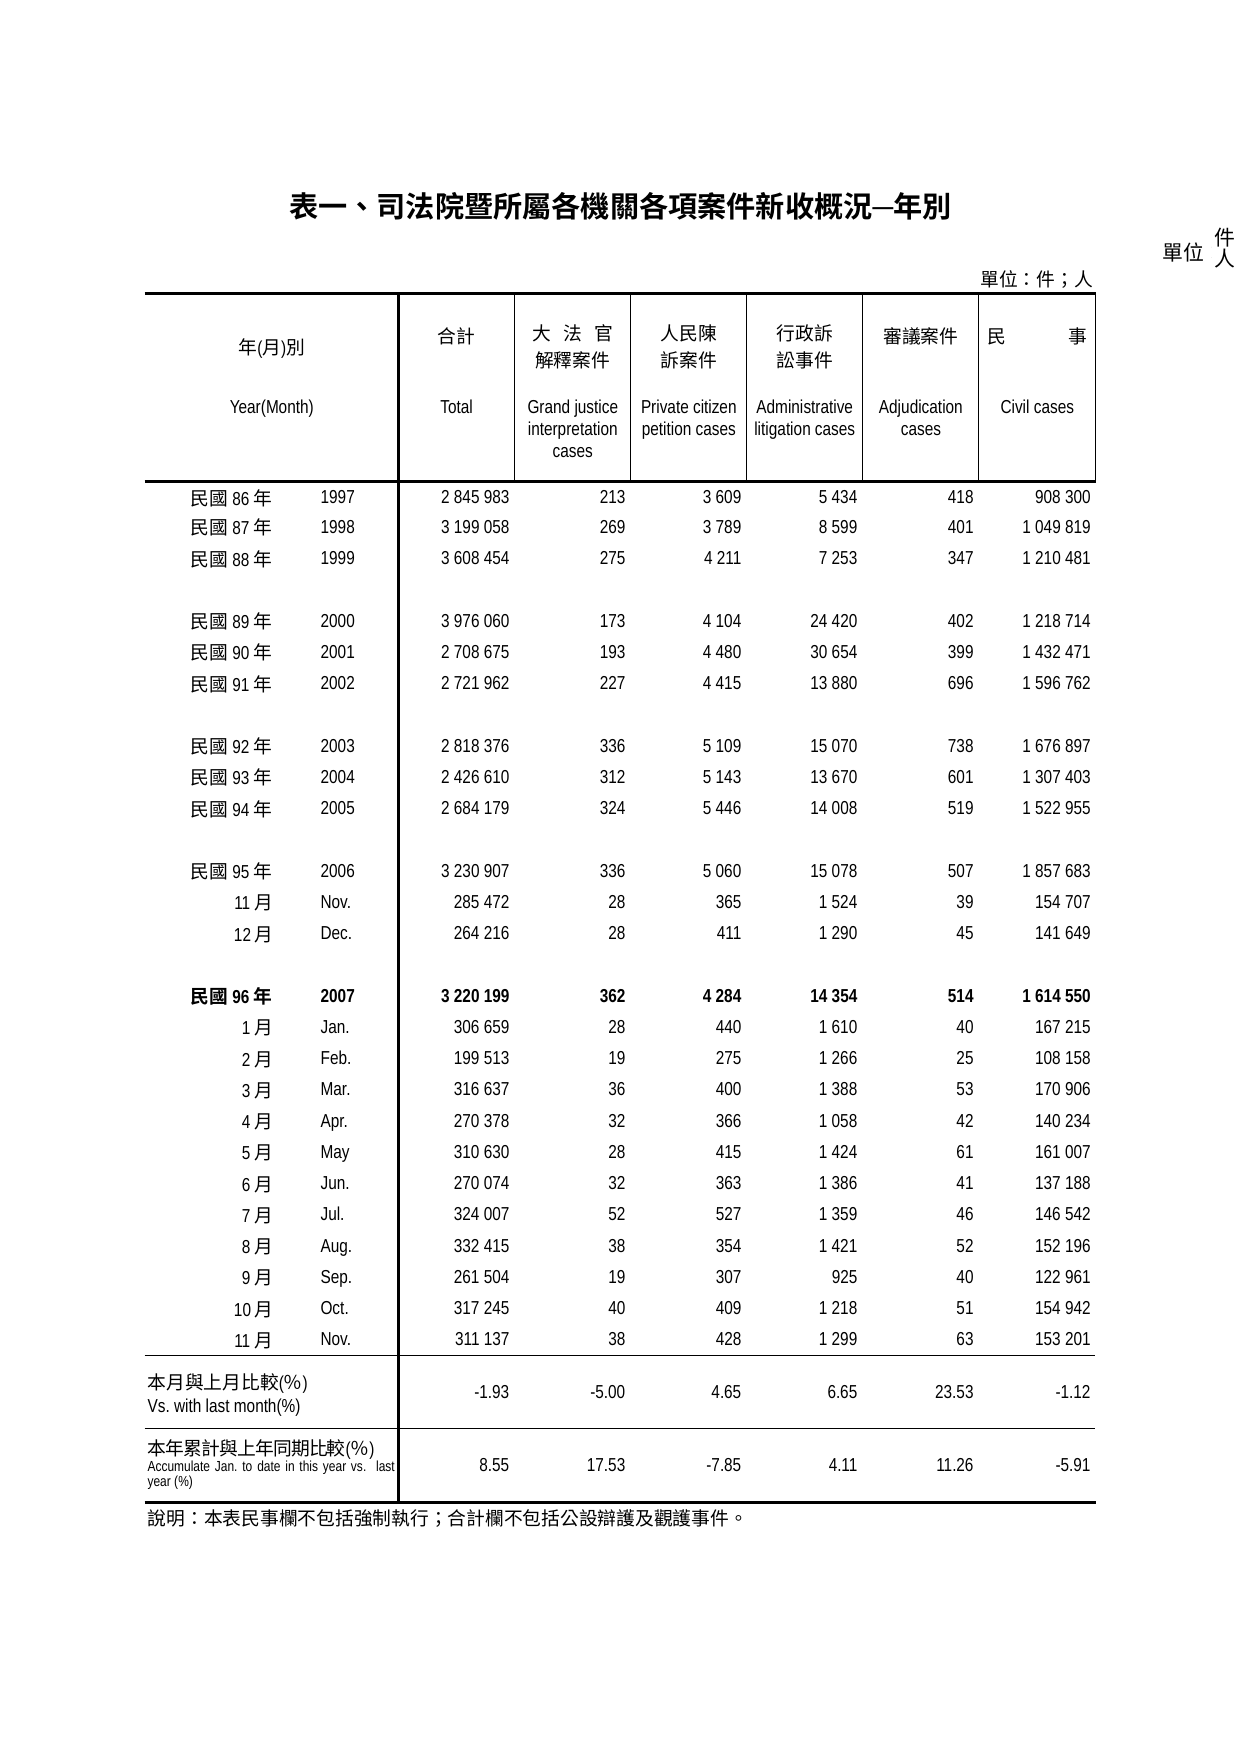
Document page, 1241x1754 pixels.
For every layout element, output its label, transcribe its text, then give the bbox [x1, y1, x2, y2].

table_cell 908 300 [979, 483, 1096, 511]
table_cell 409 [631, 1292, 747, 1323]
table_cell 民國 91年 [145, 667, 317, 698]
table_cell 28 [515, 917, 631, 948]
table_header 審議案件 [863, 295, 978, 396]
table_cell Private citizen petition cases [631, 396, 746, 480]
table_cell 19 [515, 1042, 631, 1073]
table_cell Year(Month) [145, 396, 397, 480]
table_cell 122 961 [979, 1261, 1096, 1292]
table_cell 1 522 955 [979, 792, 1096, 823]
table_cell 1 421 [747, 1230, 863, 1261]
table_cell 270 074 [400, 1167, 514, 1198]
table_cell 140 234 [979, 1105, 1096, 1136]
table_cell [631, 824, 747, 855]
table_cell 428 [631, 1324, 747, 1355]
table_cell Feb. [318, 1042, 397, 1073]
table_cell 2月 [145, 1042, 317, 1073]
table_cell 14 354 [747, 980, 863, 1011]
table_cell 527 [631, 1199, 747, 1230]
table_cell 173 [515, 605, 631, 636]
table_cell -7.85 [631, 1429, 747, 1501]
table_cell Nov. [318, 1324, 397, 1355]
table_cell [145, 824, 317, 855]
table_cell 738 [863, 730, 979, 761]
table_cell 40 [863, 1261, 979, 1292]
table_cell 152 196 [979, 1230, 1096, 1261]
table_cell 本月與上月比較(％) Vs. with last month(%) [145, 1356, 397, 1428]
table_cell 2 721 962 [400, 667, 514, 698]
table_cell 23.53 [863, 1356, 979, 1428]
table_cell 161 007 [979, 1136, 1096, 1167]
table_cell 307 [631, 1261, 747, 1292]
table_cell [515, 949, 631, 980]
table_cell 366 [631, 1105, 747, 1136]
table_cell 401 [863, 511, 979, 542]
table_cell 1 432 471 [979, 636, 1096, 667]
table_cell 1 596 762 [979, 667, 1096, 698]
table_cell 4 211 [631, 542, 747, 573]
table_cell Dec. [318, 917, 397, 948]
table_cell [747, 824, 863, 855]
table_cell [515, 699, 631, 730]
table_cell -1.93 [400, 1356, 514, 1428]
table_cell 261 504 [400, 1261, 514, 1292]
table_cell 1 299 [747, 1324, 863, 1355]
table_cell 5 434 [747, 483, 863, 511]
table_cell 1 218 714 [979, 605, 1096, 636]
table_cell 38 [515, 1324, 631, 1355]
table_cell 52 [515, 1199, 631, 1230]
table_cell [979, 824, 1096, 855]
table_cell [318, 699, 397, 730]
table_cell 28 [515, 1136, 631, 1167]
table_cell 4 415 [631, 667, 747, 698]
table_cell 4 284 [631, 980, 747, 1011]
table_cell 36 [515, 1074, 631, 1105]
table_cell 30 654 [747, 636, 863, 667]
table_cell 5 060 [631, 855, 747, 886]
table_cell 507 [863, 855, 979, 886]
table_cell 1 290 [747, 917, 863, 948]
table_cell 11.26 [863, 1429, 979, 1501]
table_cell 146 542 [979, 1199, 1096, 1230]
table_cell [979, 574, 1096, 605]
table_cell 154 707 [979, 886, 1096, 917]
table_cell 5月 [145, 1136, 317, 1167]
table_cell 519 [863, 792, 979, 823]
table_cell Jan. [318, 1011, 397, 1042]
table_cell [863, 574, 979, 605]
table_cell 601 [863, 761, 979, 792]
table_cell 264 216 [400, 917, 514, 948]
table_cell 1 857 683 [979, 855, 1096, 886]
table_cell 3 609 [631, 483, 747, 511]
table_cell 2003 [318, 730, 397, 761]
table_cell 336 [515, 730, 631, 761]
table_cell Total [400, 396, 514, 480]
table_cell 270 378 [400, 1105, 514, 1136]
table_header 大法官 解釋案件 [515, 295, 630, 396]
table_cell 8.55 [400, 1429, 514, 1501]
table_cell Jun. [318, 1167, 397, 1198]
table_cell [979, 949, 1096, 980]
table_cell 1997 [318, 483, 397, 511]
table_cell 3 976 060 [400, 605, 514, 636]
table_cell [318, 824, 397, 855]
table_cell 28 [515, 1011, 631, 1042]
table_cell 1 524 [747, 886, 863, 917]
table_cell 696 [863, 667, 979, 698]
table_cell 32 [515, 1105, 631, 1136]
table_cell 1 049 819 [979, 511, 1096, 542]
text 單位：件；人 [148, 265, 1092, 292]
table_cell 40 [515, 1292, 631, 1323]
table_cell 440 [631, 1011, 747, 1042]
table_cell [631, 699, 747, 730]
table_cell 9月 [145, 1261, 317, 1292]
table_cell 民國 88年 [145, 542, 317, 573]
table_cell 1 388 [747, 1074, 863, 1105]
table_cell 363 [631, 1167, 747, 1198]
table_cell 1 218 [747, 1292, 863, 1323]
table_cell 108 158 [979, 1042, 1096, 1073]
table_cell 2005 [318, 792, 397, 823]
table_cell 227 [515, 667, 631, 698]
table_cell 52 [863, 1230, 979, 1261]
table_cell Apr. [318, 1105, 397, 1136]
table_cell 63 [863, 1324, 979, 1355]
table_cell 199 513 [400, 1042, 514, 1073]
table_cell 275 [631, 1042, 747, 1073]
table_cell 3月 [145, 1074, 317, 1105]
table_cell [631, 574, 747, 605]
table_cell Sep. [318, 1261, 397, 1292]
table_cell 32 [515, 1167, 631, 1198]
table_cell 本年累計與上年同期比較(％) Accumulate Jan. to date in this year vs. last year (%) [145, 1429, 397, 1501]
table_cell 411 [631, 917, 747, 948]
table_cell 2 684 179 [400, 792, 514, 823]
table_cell 4.11 [747, 1429, 863, 1501]
table_cell 5 446 [631, 792, 747, 823]
table_cell 24 420 [747, 605, 863, 636]
table_cell 347 [863, 542, 979, 573]
table_cell 19 [515, 1261, 631, 1292]
table_cell 365 [631, 886, 747, 917]
table_cell 925 [747, 1261, 863, 1292]
table_cell 167 215 [979, 1011, 1096, 1042]
table_cell 514 [863, 980, 979, 1011]
table_cell 311 137 [400, 1324, 514, 1355]
table_cell 154 942 [979, 1292, 1096, 1323]
table_cell [145, 949, 317, 980]
table_cell 2 818 376 [400, 730, 514, 761]
table_header 合計 [400, 295, 514, 396]
table_cell 8月 [145, 1230, 317, 1261]
table_cell 1999 [318, 542, 397, 573]
table_cell Nov. [318, 886, 397, 917]
table_cell 415 [631, 1136, 747, 1167]
table_cell 17.53 [515, 1429, 631, 1501]
table_cell 400 [631, 1074, 747, 1105]
table_cell 民國 96年 [145, 980, 317, 1011]
table_cell 2004 [318, 761, 397, 792]
table_cell 3 230 907 [400, 855, 514, 886]
table_cell 8 599 [747, 511, 863, 542]
text 表一、司法院暨所屬各機關各項案件新收概況─年別 [148, 183, 1092, 225]
table_cell 15 078 [747, 855, 863, 886]
table_cell [318, 949, 397, 980]
table_cell 12月 [145, 917, 317, 948]
table_cell 11月 [145, 1324, 317, 1355]
table_cell 14 008 [747, 792, 863, 823]
table_cell 2 426 610 [400, 761, 514, 792]
table_cell 13 670 [747, 761, 863, 792]
table_cell 354 [631, 1230, 747, 1261]
table_cell 1 676 897 [979, 730, 1096, 761]
table_header 年(月)別 [145, 295, 397, 396]
table_cell Civil cases [979, 396, 1095, 480]
table_cell 312 [515, 761, 631, 792]
table_cell 317 245 [400, 1292, 514, 1323]
table_cell 10月 [145, 1292, 317, 1323]
table_cell 1 424 [747, 1136, 863, 1167]
table_cell 2000 [318, 605, 397, 636]
table_cell 306 659 [400, 1011, 514, 1042]
table_cell 324 [515, 792, 631, 823]
text 單位： [1162, 237, 1212, 262]
table_cell 39 [863, 886, 979, 917]
table_cell [979, 699, 1096, 730]
table_cell 399 [863, 636, 979, 667]
table_cell [515, 824, 631, 855]
table_cell 13 880 [747, 667, 863, 698]
table_cell 137 188 [979, 1167, 1096, 1198]
table_cell 41 [863, 1167, 979, 1198]
table_cell 1998 [318, 511, 397, 542]
table_cell 40 [863, 1011, 979, 1042]
table_cell 民國 87年 [145, 511, 317, 542]
table_cell [631, 949, 747, 980]
table_cell 28 [515, 886, 631, 917]
table_cell Adjudication cases [863, 396, 978, 480]
table_cell 15 070 [747, 730, 863, 761]
table_header 民事 [979, 295, 1095, 396]
table_cell 213 [515, 483, 631, 511]
table_cell 2006 [318, 855, 397, 886]
table_cell 4 480 [631, 636, 747, 667]
table_cell [863, 699, 979, 730]
table_cell [318, 574, 397, 605]
table_cell 193 [515, 636, 631, 667]
table_cell [863, 949, 979, 980]
table_cell 141 649 [979, 917, 1096, 948]
table_cell [400, 824, 514, 855]
table_cell -1.12 [979, 1355, 1096, 1428]
table_cell 6月 [145, 1167, 317, 1198]
table_cell -5.91 [979, 1428, 1096, 1501]
table_cell 2001 [318, 636, 397, 667]
table_cell 362 [515, 980, 631, 1011]
table_cell 51 [863, 1292, 979, 1323]
table_cell 61 [863, 1136, 979, 1167]
table_cell 1 058 [747, 1105, 863, 1136]
table_cell 7 253 [747, 542, 863, 573]
table_cell 3 789 [631, 511, 747, 542]
table_cell 170 906 [979, 1074, 1096, 1105]
table_cell 269 [515, 511, 631, 542]
table_cell [747, 699, 863, 730]
table_cell 11月 [145, 886, 317, 917]
table_cell 2 845 983 [400, 483, 514, 511]
table_cell 402 [863, 605, 979, 636]
table_cell 民國 90年 [145, 636, 317, 667]
table_header 人民陳 訴案件 [631, 295, 746, 396]
table_cell 2007 [318, 980, 397, 1011]
table_cell Grand justice interpretation cases [515, 396, 630, 480]
table_cell 5 109 [631, 730, 747, 761]
table_cell May [318, 1136, 397, 1167]
table_cell 45 [863, 917, 979, 948]
table_cell -5.00 [515, 1356, 631, 1428]
table_cell 2002 [318, 667, 397, 698]
table_cell 4.65 [631, 1356, 747, 1428]
table_cell 民國 93年 [145, 761, 317, 792]
table_cell 42 [863, 1105, 979, 1136]
table_cell [145, 574, 317, 605]
table_cell 38 [515, 1230, 631, 1261]
table_header 行政訴 訟事件 [747, 295, 862, 396]
table_cell Jul. [318, 1199, 397, 1230]
table_cell [400, 699, 514, 730]
table_cell 1 266 [747, 1042, 863, 1073]
table_cell [863, 824, 979, 855]
table_cell Administrative litigation cases [747, 396, 862, 480]
table_cell [400, 574, 514, 605]
table_cell [747, 949, 863, 980]
table_cell 25 [863, 1042, 979, 1073]
table_cell 1 307 403 [979, 761, 1096, 792]
table_cell 310 630 [400, 1136, 514, 1167]
table_cell [400, 949, 514, 980]
table_cell 民國 86年 [145, 483, 317, 511]
table_cell 民國 89年 [145, 605, 317, 636]
table_cell 民國 94年 [145, 792, 317, 823]
table_cell 3 220 199 [400, 980, 514, 1011]
table_cell 1月 [145, 1011, 317, 1042]
table_cell 5 143 [631, 761, 747, 792]
table_cell 1 210 481 [979, 542, 1096, 573]
table_cell Mar. [318, 1074, 397, 1105]
table_cell 1 386 [747, 1167, 863, 1198]
table_cell 1 359 [747, 1199, 863, 1230]
table_cell 275 [515, 542, 631, 573]
table_cell 46 [863, 1199, 979, 1230]
table_cell 316 637 [400, 1074, 514, 1105]
text 說明：本表民事欄不包括強制執行；合計欄不包括公設辯護及觀護事件。 [148, 1504, 1092, 1531]
table_cell 7月 [145, 1199, 317, 1230]
table_cell 285 472 [400, 886, 514, 917]
table_cell Oct. [318, 1292, 397, 1323]
table_cell 332 415 [400, 1230, 514, 1261]
table_cell 民國 92年 [145, 730, 317, 761]
table_cell 324 007 [400, 1199, 514, 1230]
table_cell 53 [863, 1074, 979, 1105]
table_cell 6.65 [747, 1356, 863, 1428]
table_cell 1 614 550 [979, 980, 1096, 1011]
text 件人 [1212, 227, 1240, 270]
table_cell Aug. [318, 1230, 397, 1261]
table_cell 418 [863, 483, 979, 511]
table_cell [145, 699, 317, 730]
table_cell 1 610 [747, 1011, 863, 1042]
table_cell 4月 [145, 1105, 317, 1136]
table_cell 153 201 [979, 1324, 1096, 1355]
table_cell [747, 574, 863, 605]
table_cell 4 104 [631, 605, 747, 636]
table_cell 民國 95年 [145, 855, 317, 886]
table_cell 3 199 058 [400, 511, 514, 542]
table_cell [515, 574, 631, 605]
table_cell 2 708 675 [400, 636, 514, 667]
table_cell 336 [515, 855, 631, 886]
table_cell 3 608 454 [400, 542, 514, 573]
